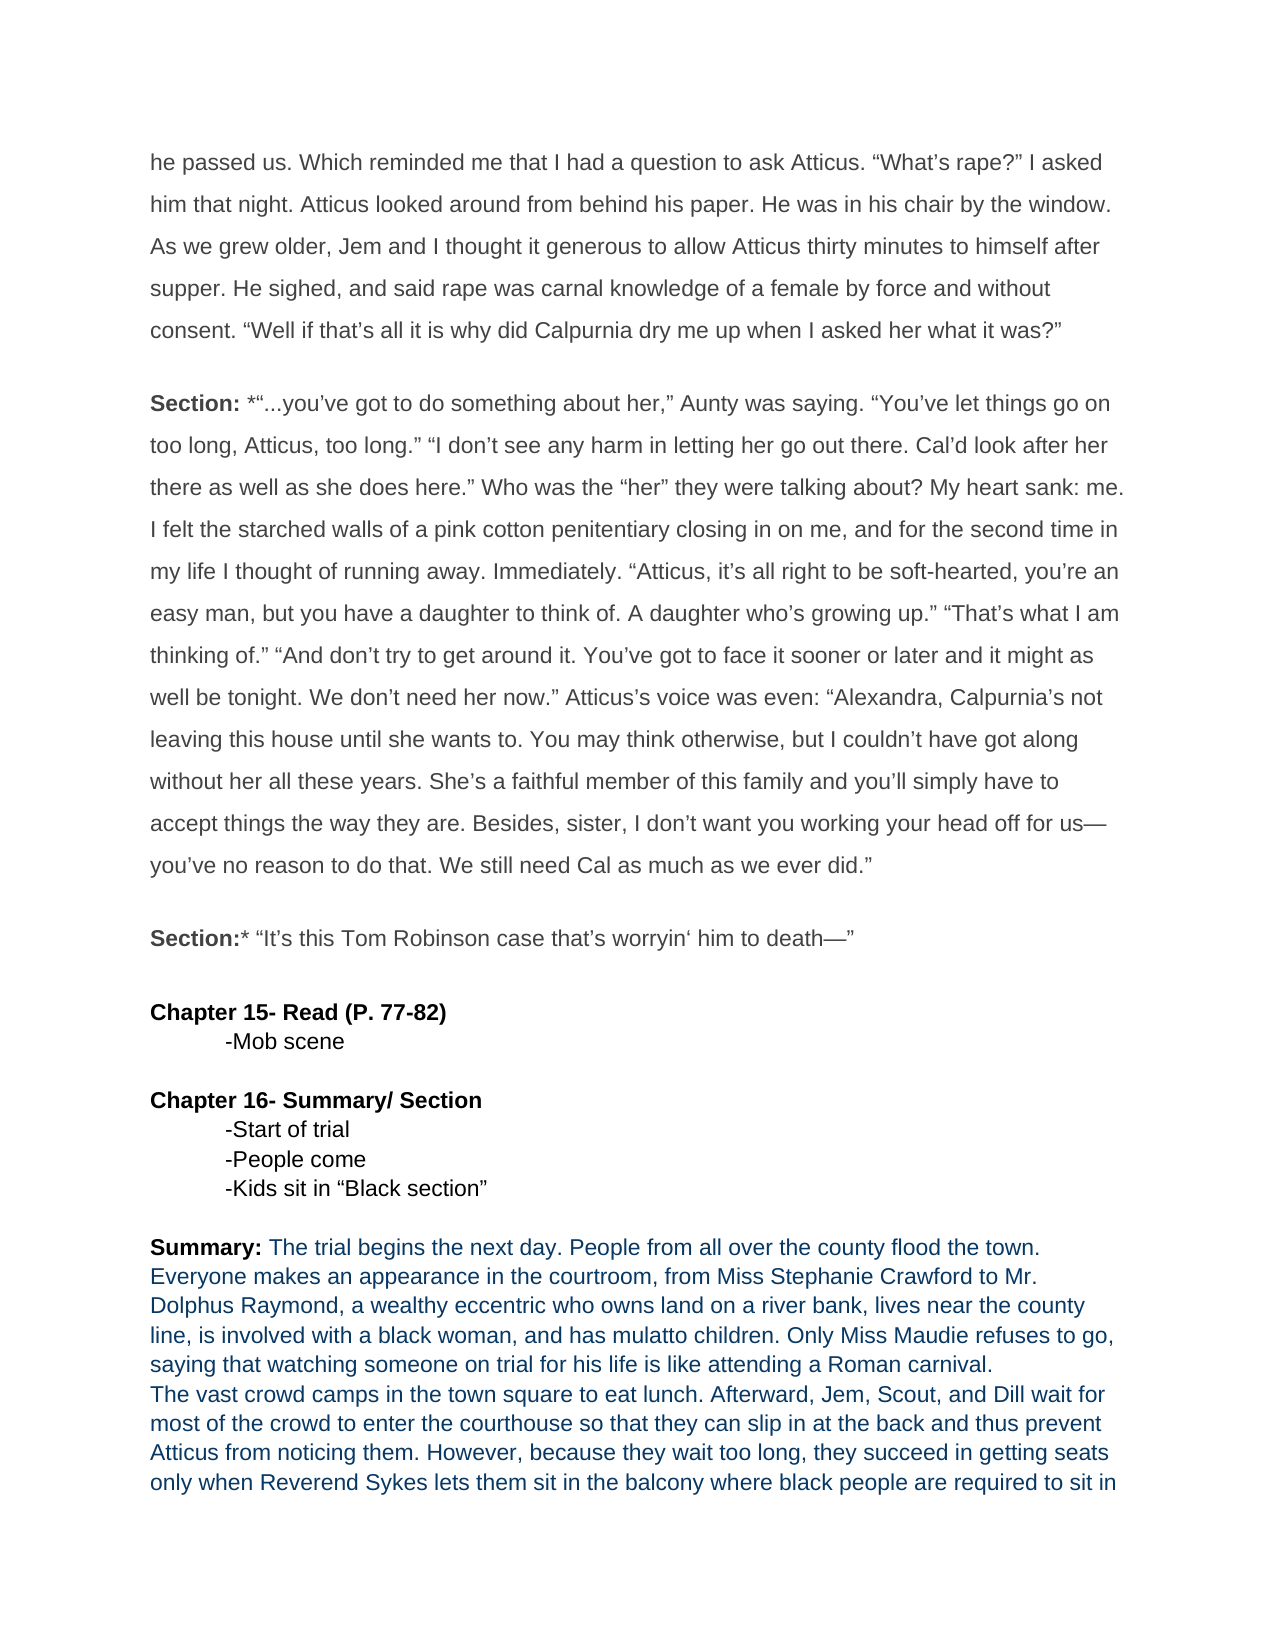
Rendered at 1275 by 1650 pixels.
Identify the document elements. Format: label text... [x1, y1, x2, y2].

text Chapter 16- Summary/ Section [150, 1087, 1125, 1113]
text he passed us. Which reminded me that I had a question to ask Atticus. “What’s rape?” I asked him that night. Atticus looked around from behind his paper. He was in his chair by the window. As we grew older, Jem and I thought it generous to allow Atticus thirty minutes to himself after supper. He sighed, and said rape was carnal knowledge of a female by force and without consent. “Well if that’s all it is why did Calpurnia dry me up when I asked her what it was?” [150, 150, 1125, 343]
text -Kids sit in “Black section” [150, 1176, 1125, 1201]
text Section: *“...you’ve got to do something about her,” Aunty was saying. “You’ve let things go on too long, Atticus, too long.” “I don’t see any harm in letting her go out there. Cal’d look after her there as well as she does here.” Who was the “her” they were talking about? My heart sank: me. I felt the starched walls of a pink cotton penitentiary closing in on me, and for the second time in my life I thought of running away. Immediately. “Atticus, it’s all right to be soft-hearted, you’re an easy man, but you have a daughter to think of. A daughter who’s growing up.” “That’s what I am thinking of.” “And don’t try to get around it. You’ve got to face it sooner or later and it might as well be tonight. We don’t need her now.” Atticus’s voice was even: “Alexandra, Calpurnia’s not leaving this house until she wants to. You may think otherwise, but I couldn’t have got along without her all these years. She’s a faithful member of this family and you’ll simply have to accept things the way they are. Besides, sister, I don’t want you working your head off for us—you’ve no reason to do that. We still need Cal as much as we ever did.” [150, 391, 1125, 878]
text Chapter 15- Read (P. 77-82) [150, 999, 1125, 1025]
text The vast crowd camps in the town square to eat lunch. Afterward, Jem, Scout, and Dill wait for most of the crowd to enter the courthouse so that they can slip in at the back and thus prevent Atticus from noticing them. However, because they wait too long, they succeed in getting seats only when Reverend Sykes lets them sit in the balcony where black people are required to sit in [150, 1381, 1125, 1495]
text -People come [150, 1146, 1125, 1172]
text Summary: The trial begins the next day. People from all over the county flood the town. Everyone makes an appearance in the courtroom, from Miss Stephanie Crawford to Mr. Dolphus Raymond, a wealthy eccentric who owns land on a river bank, lives near the county line, is involved with a black woman, and has mulatto children. Only Miss Maudie refuses to go, saying that watching someone on trial for his life is like attending a Roman carnival. [150, 1234, 1125, 1377]
text Section:* “It’s this Tom Robinson case that’s worryin‘ him to death—” [150, 926, 1125, 952]
text -Start of trial [150, 1117, 1125, 1142]
text -Mob scene [150, 1029, 1125, 1054]
